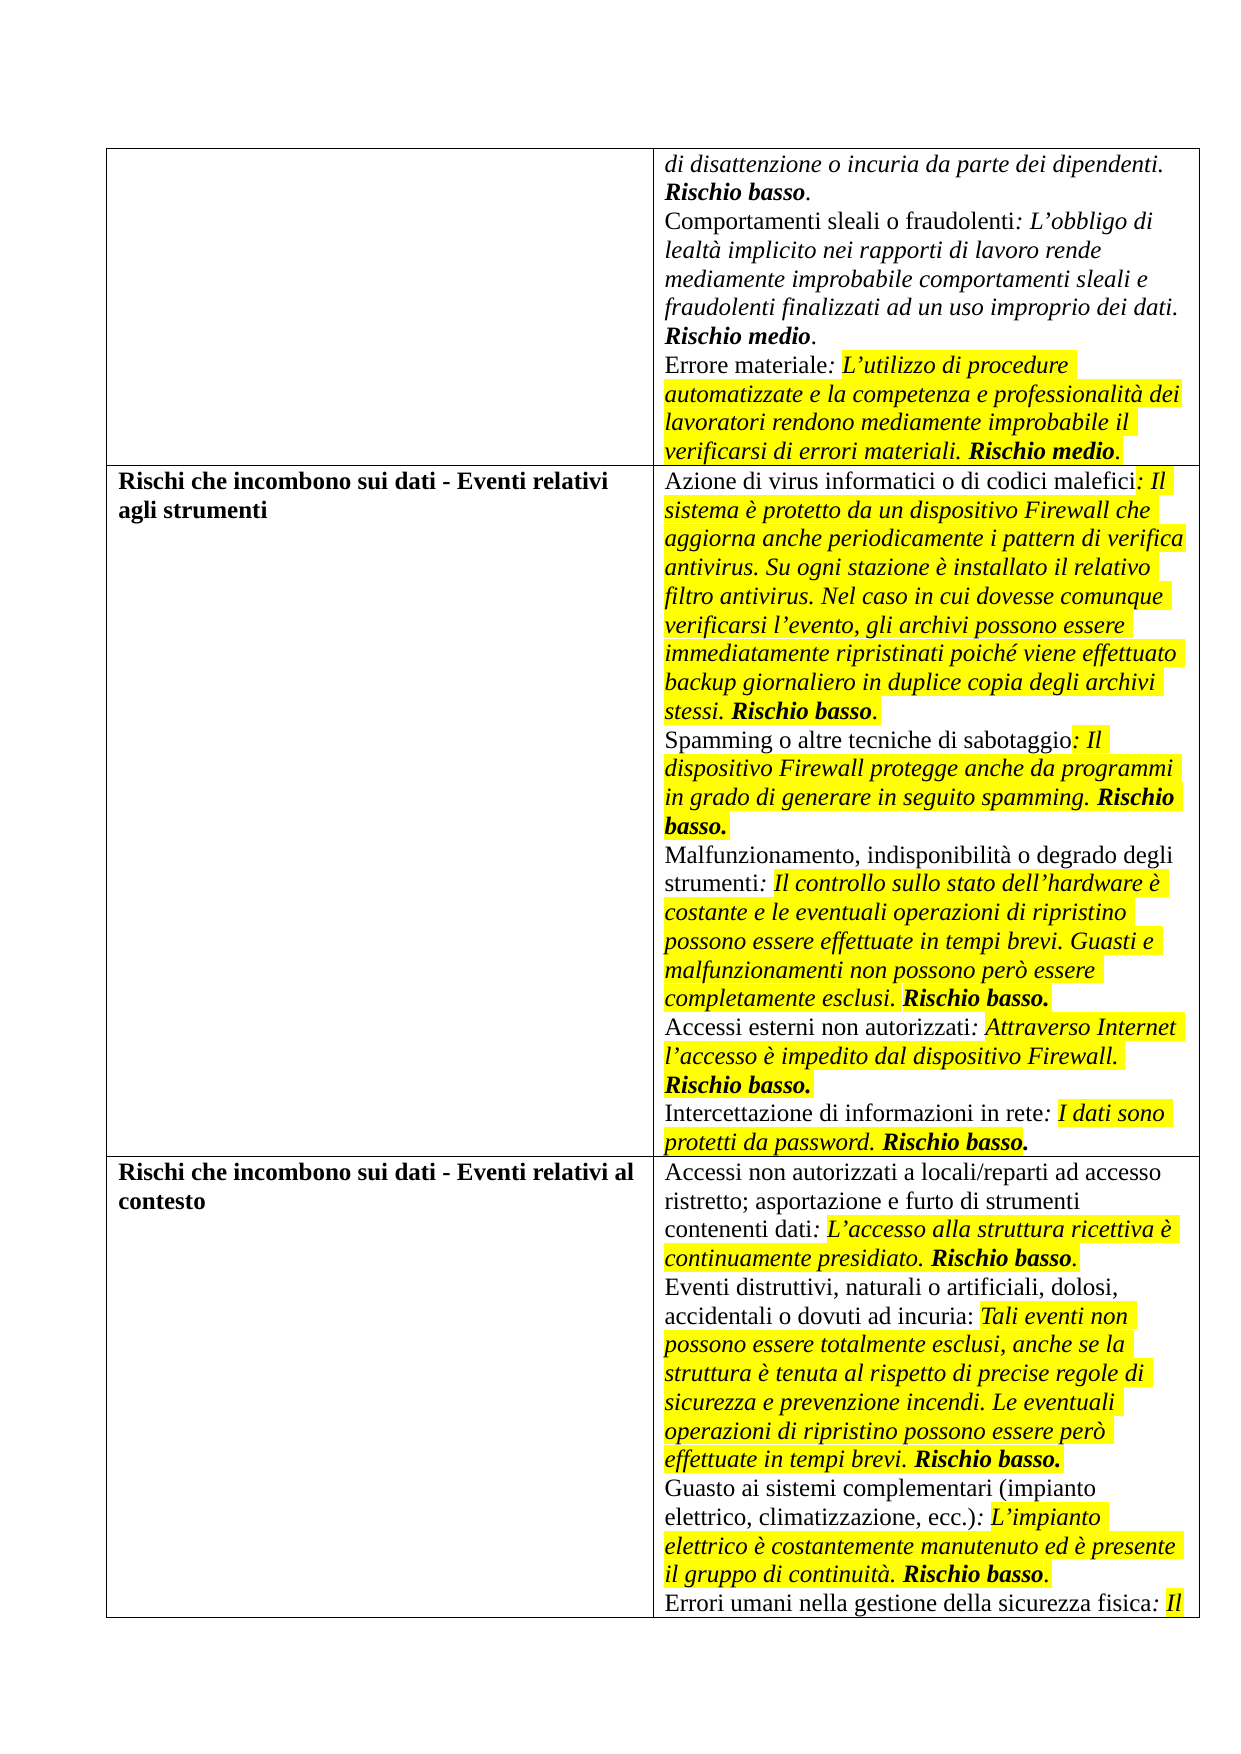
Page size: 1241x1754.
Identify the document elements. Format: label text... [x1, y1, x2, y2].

table_cell Rischi che incombono sui dati - Eventi relativi al contesto [107, 1157, 653, 1617]
table_cell di disattenzione o incuria da parte dei dipendenti. Rischio basso. Comportamenti sleali o fraudolenti: L’obbligo di lealtà implicito nei rapporti di lavoro rende mediamente improbabile comportamenti sleali e fraudolenti finalizzati ad un uso improprio dei dati. Rischio medio. Errore materiale: L’utilizzo di procedure automatizzate e la competenza e professionalità dei lavoratori rendono mediamente improbabile il verificarsi di errori materiali. Rischio medio. [654, 149, 1199, 465]
table_cell Accessi non autorizzati a locali/reparti ad accesso ristretto; asportazione e furto di strumenti contenenti dati: L’accesso alla struttura ricettiva è continuamente presidiato. Rischio basso. Eventi distruttivi, naturali o artificiali, dolosi, accidentali o dovuti ad incuria: Tali eventi non possono essere totalmente esclusi, anche se la struttura è tenuta al rispetto di precise regole di sicurezza e prevenzione incendi. Le eventuali operazioni di ripristino possono essere però effettuate in tempi brevi. Rischio basso. Guasto ai sistemi complementari (impianto elettrico, climatizzazione, ecc.): L’impianto elettrico è costantemente manutenuto ed è presente il gruppo di continuità. Rischio basso. Errori umani nella gestione della sicurezza fisica: Il [654, 1157, 1199, 1617]
table_cell Azione di virus informatici o di codici malefici: Il sistema è protetto da un dispositivo Firewall che aggiorna anche periodicamente i pattern di verifica antivirus. Su ogni stazione è installato il relativo filtro antivirus. Nel caso in cui dovesse comunque verificarsi l’evento, gli archivi possono essere immediatamente ripristinati poiché viene effettuato backup giornaliero in duplice copia degli archivi stessi. Rischio basso. Spamming o altre tecniche di sabotaggio: Il dispositivo Firewall protegge anche da programmi in grado di generare in seguito spamming. Rischio basso. Malfunzionamento, indisponibilità o degrado degli strumenti: Il controllo sullo stato dell’hardware è costante e le eventuali operazioni di ripristino possono essere effettuate in tempi brevi. Guasti e malfunzionamenti non possono però essere completamente esclusi. Rischio basso. Accessi esterni non autorizzati: Attraverso Internet l’accesso è impedito dal dispositivo Firewall. Rischio basso. Intercettazione di informazioni in rete: I dati sono protetti da password. Rischio basso. [654, 466, 1199, 1156]
table_cell [107, 149, 653, 465]
table_cell Rischi che incombono sui dati - Eventi relativi agli strumenti [107, 466, 653, 1156]
